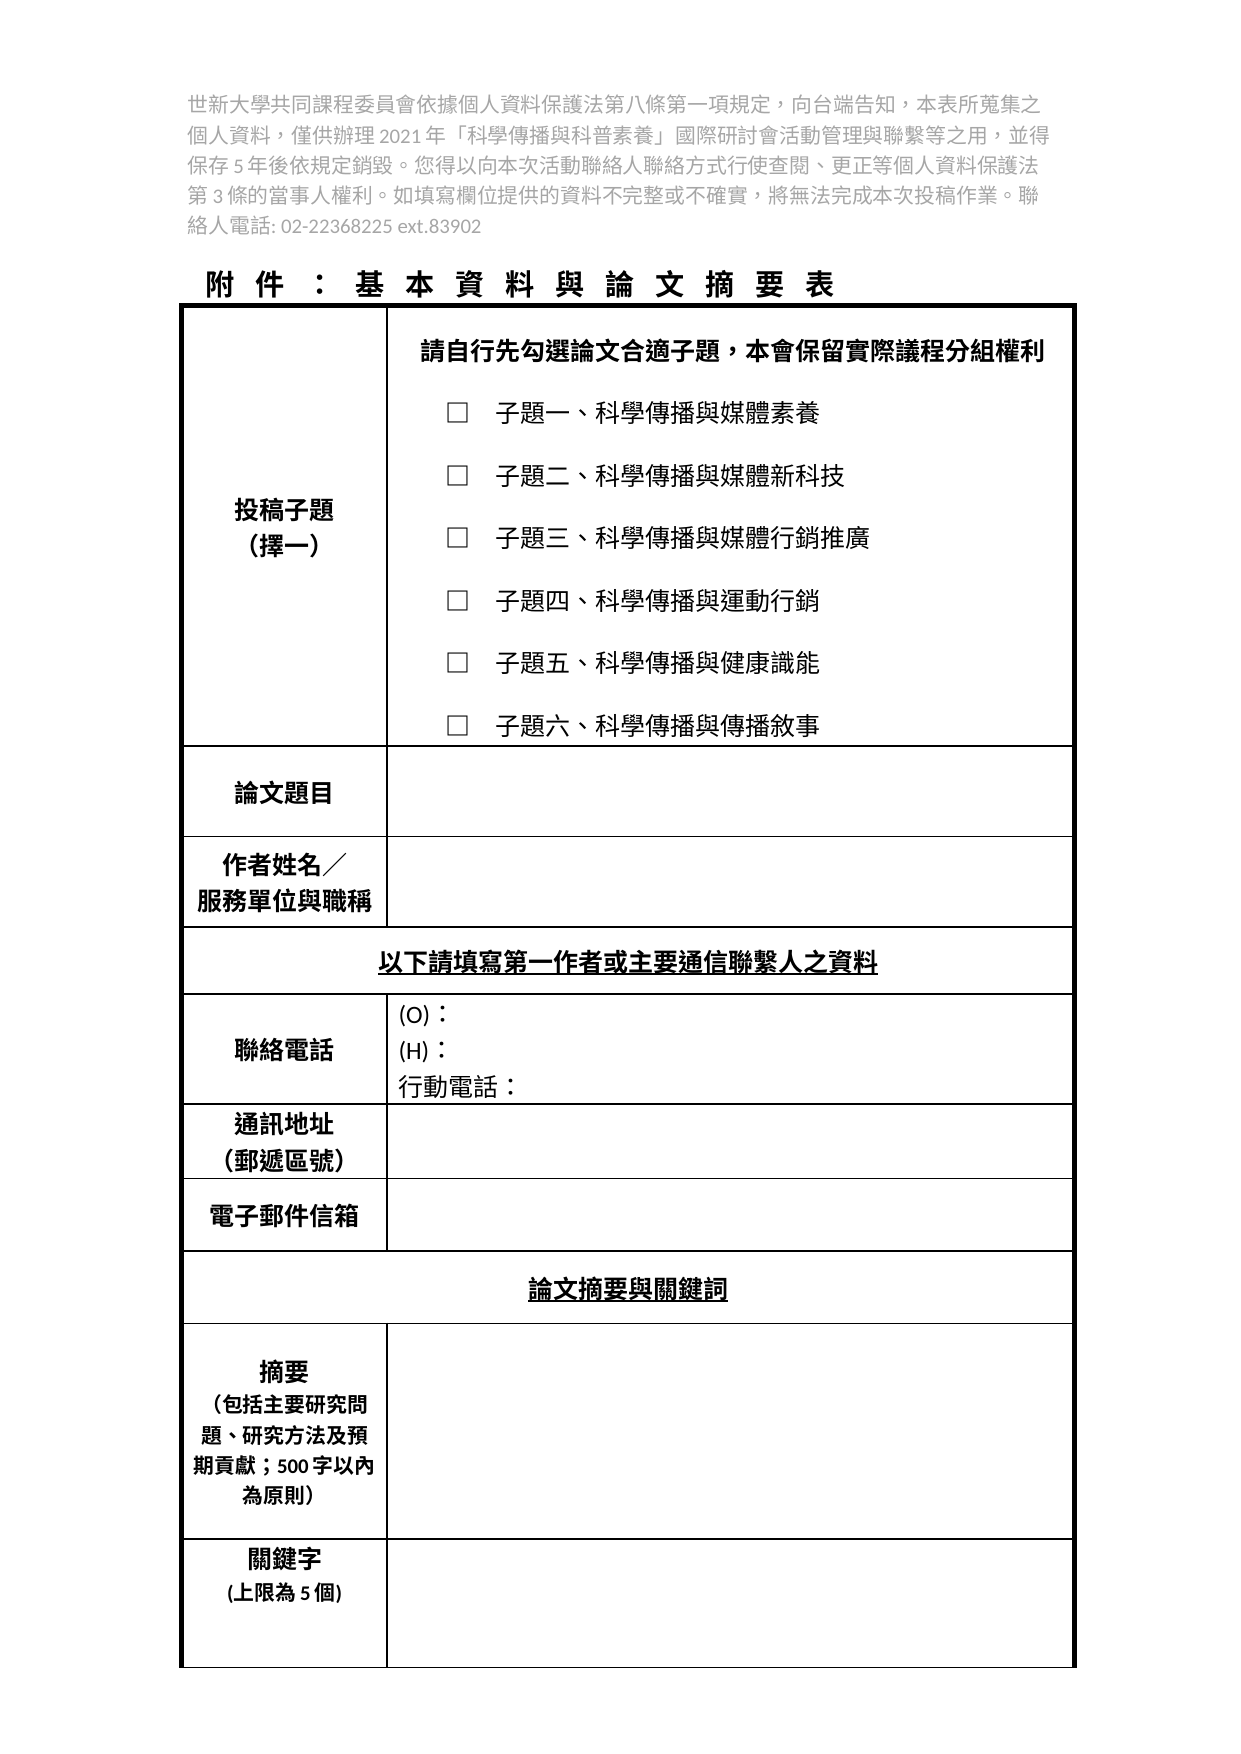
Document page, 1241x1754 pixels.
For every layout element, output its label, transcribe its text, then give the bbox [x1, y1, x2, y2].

table_header 投稿子題 （擇一） [184, 308, 386, 745]
table_cell 關鍵字 (上限為5個) [184, 1540, 386, 1667]
table_cell 摘要 （包括主要研究問題、研究方法及預期貢獻；500字以內為原則） [184, 1324, 386, 1538]
text 附件：基本資料與論文摘要表 [195, 241, 1045, 303]
table_cell [388, 747, 1072, 836]
table_cell 以下請填寫第一作者或主要通信聯繫人之資料 [184, 928, 1072, 993]
table_cell [388, 1324, 1072, 1538]
table_cell 電子郵件信箱 [184, 1179, 386, 1250]
table_cell [388, 1179, 1072, 1250]
table_cell 論文摘要與關鍵詞 [184, 1252, 1072, 1323]
table_cell (O)： (H)： 行動電話： [388, 995, 1072, 1103]
table_cell 通訊地址 （郵遞區號） [184, 1105, 386, 1177]
table_cell 聯絡電話 [184, 995, 386, 1103]
table_cell [388, 837, 1072, 926]
table_cell 論文題目 [184, 747, 386, 836]
table_header 請自行先勾選論文合適子題，本會保留實際議程分組權利 □ 子題一、科學傳播與媒體素養 □ 子題二、科學傳播與媒體新科技 □ 子題三、科學傳播與媒體行銷推廣 □ 子題四、科學傳播與運動行銷 □ 子題五、科學傳播與健康識能 □ 子題六、科學傳播與傳播敘事 [388, 308, 1072, 745]
table_cell 作者姓名／ 服務單位與職稱 [184, 837, 386, 926]
table_cell [388, 1540, 1072, 1667]
table_cell [388, 1105, 1072, 1177]
